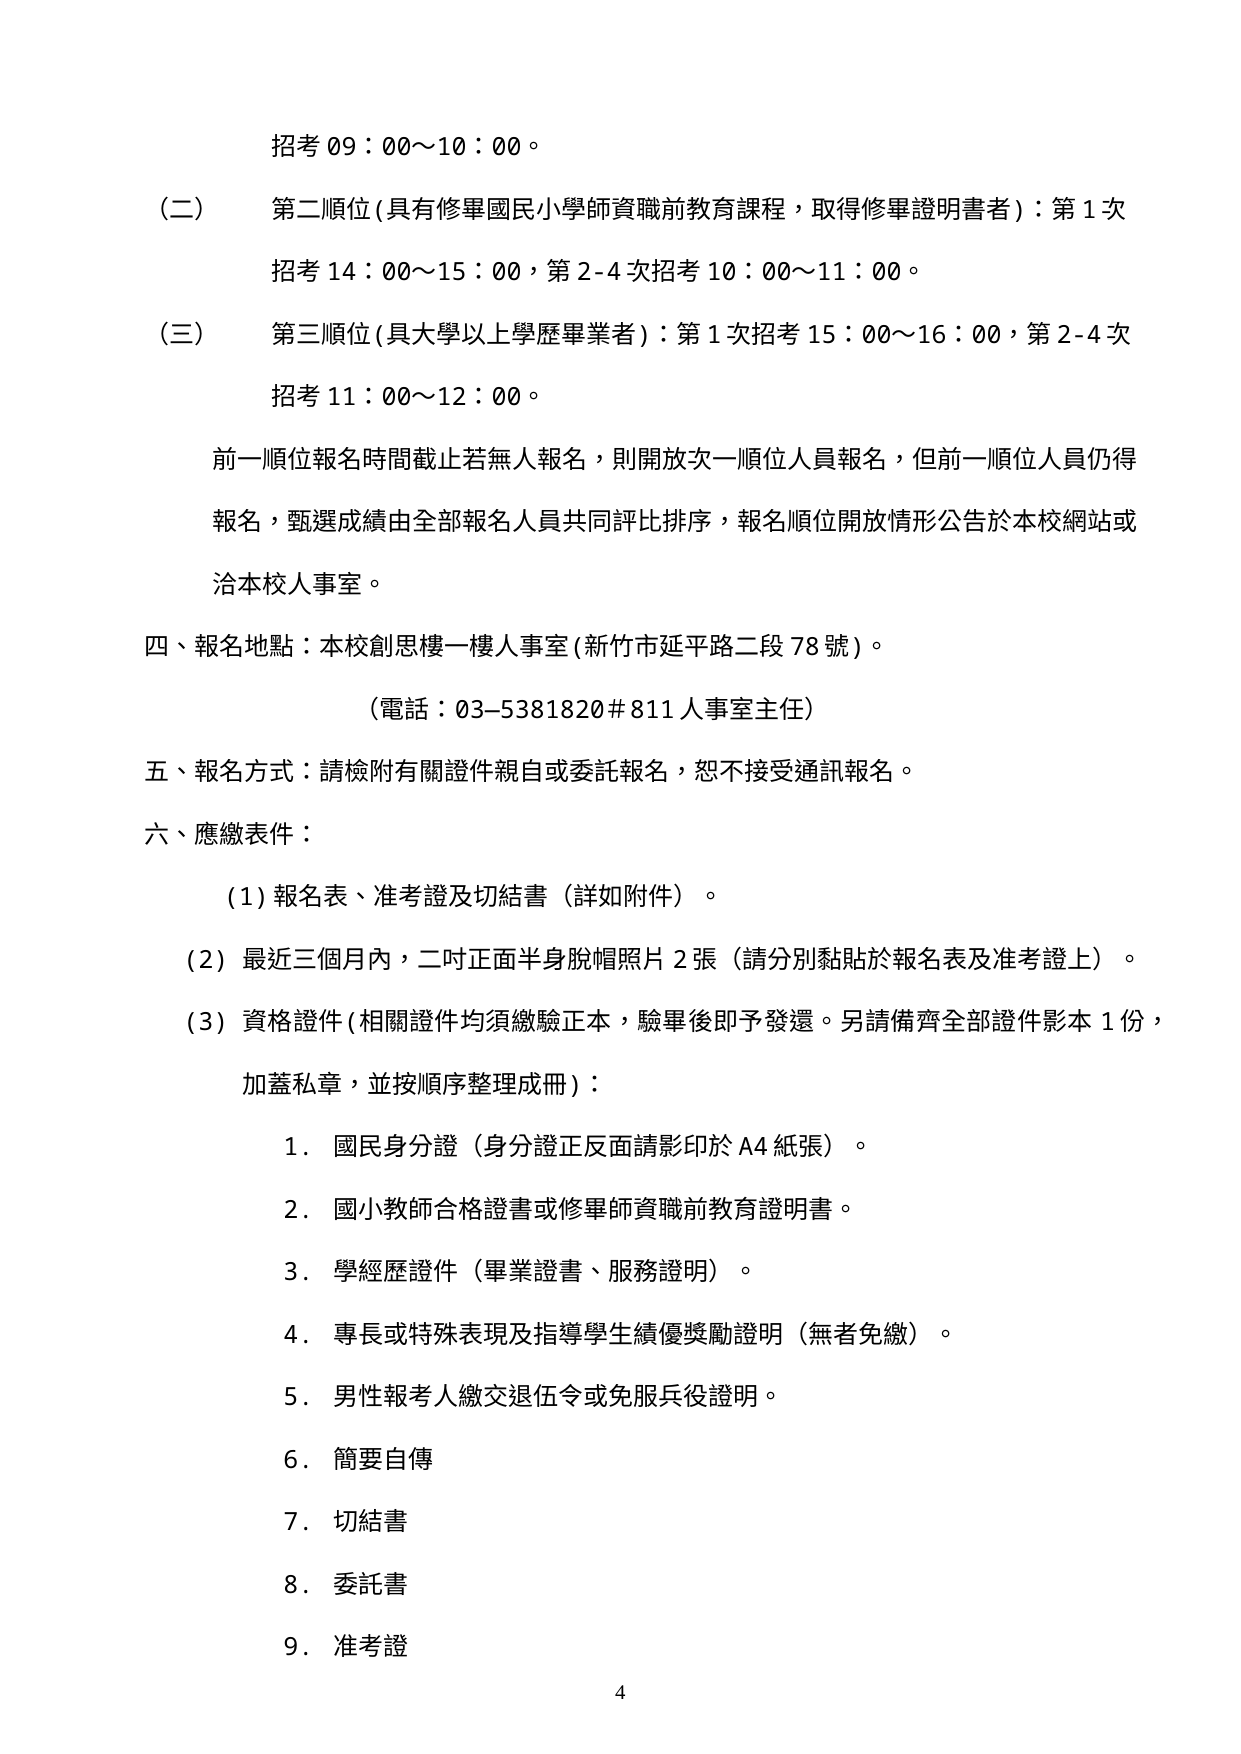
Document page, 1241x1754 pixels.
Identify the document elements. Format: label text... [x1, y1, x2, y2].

list 簡要自傳 [283, 1416, 1146, 1478]
list 學經歷證件（畢業證書、服務證明）。 [283, 1228, 1146, 1291]
list 資格證件(相關證件均須繳驗正本，驗畢後即予發還。另請備齊全部證件影本1份，加蓋私章，並按順序整理成冊)： [183, 978, 1146, 1103]
text 招考09：00～10：00。 [144, 103, 1146, 166]
list 最近三個月內，二吋正面半身脫帽照片2張（請分別黏貼於報名表及准考證上）。 [183, 916, 1146, 978]
list 切結書 [283, 1478, 1146, 1541]
text 前一順位報名時間截止若無人報名，則開放次一順位人員報名，但前一順位人員仍得報名，甄選成績由全部報名人員共同評比排序，報名順位開放情形公告於本校網站或洽本校人事室。 [212, 416, 1146, 603]
list 國民身分證（身分證正反面請影印於A4紙張）。 [283, 1103, 1146, 1166]
list 國小教師合格證書或修畢師資職前教育證明書。 [283, 1166, 1146, 1228]
text （二） 第二順位(具有修畢國民小學師資職前教育課程，取得修畢證明書者)：第1次招考14：00～15：00，第2-4次招考10：00～11：00。 [144, 166, 1146, 291]
text （三） 第三順位(具大學以上學歷畢業者)：第1次招考15：00～16：00，第2-4次招考11：00～12：00。 [144, 291, 1146, 416]
text （電話：03—5381820＃811人事室主任） [94, 666, 1146, 728]
text 四、報名地點：本校創思樓一樓人事室(新竹市延平路二段78號)。 [94, 603, 1146, 666]
list 專長或特殊表現及指導學生績優獎勵證明（無者免繳）。 [283, 1291, 1146, 1353]
list 委託書 [283, 1541, 1146, 1603]
text 六、應繳表件： [144, 791, 1146, 853]
text 五、報名方式：請檢附有關證件親自或委託報名，恕不接受通訊報名。 [144, 728, 1146, 791]
list 男性報考人繳交退伍令或免服兵役證明。 [283, 1353, 1146, 1416]
list 准考證 [283, 1603, 1146, 1666]
list 報名表、准考證及切結書（詳如附件）。 [224, 853, 1146, 916]
